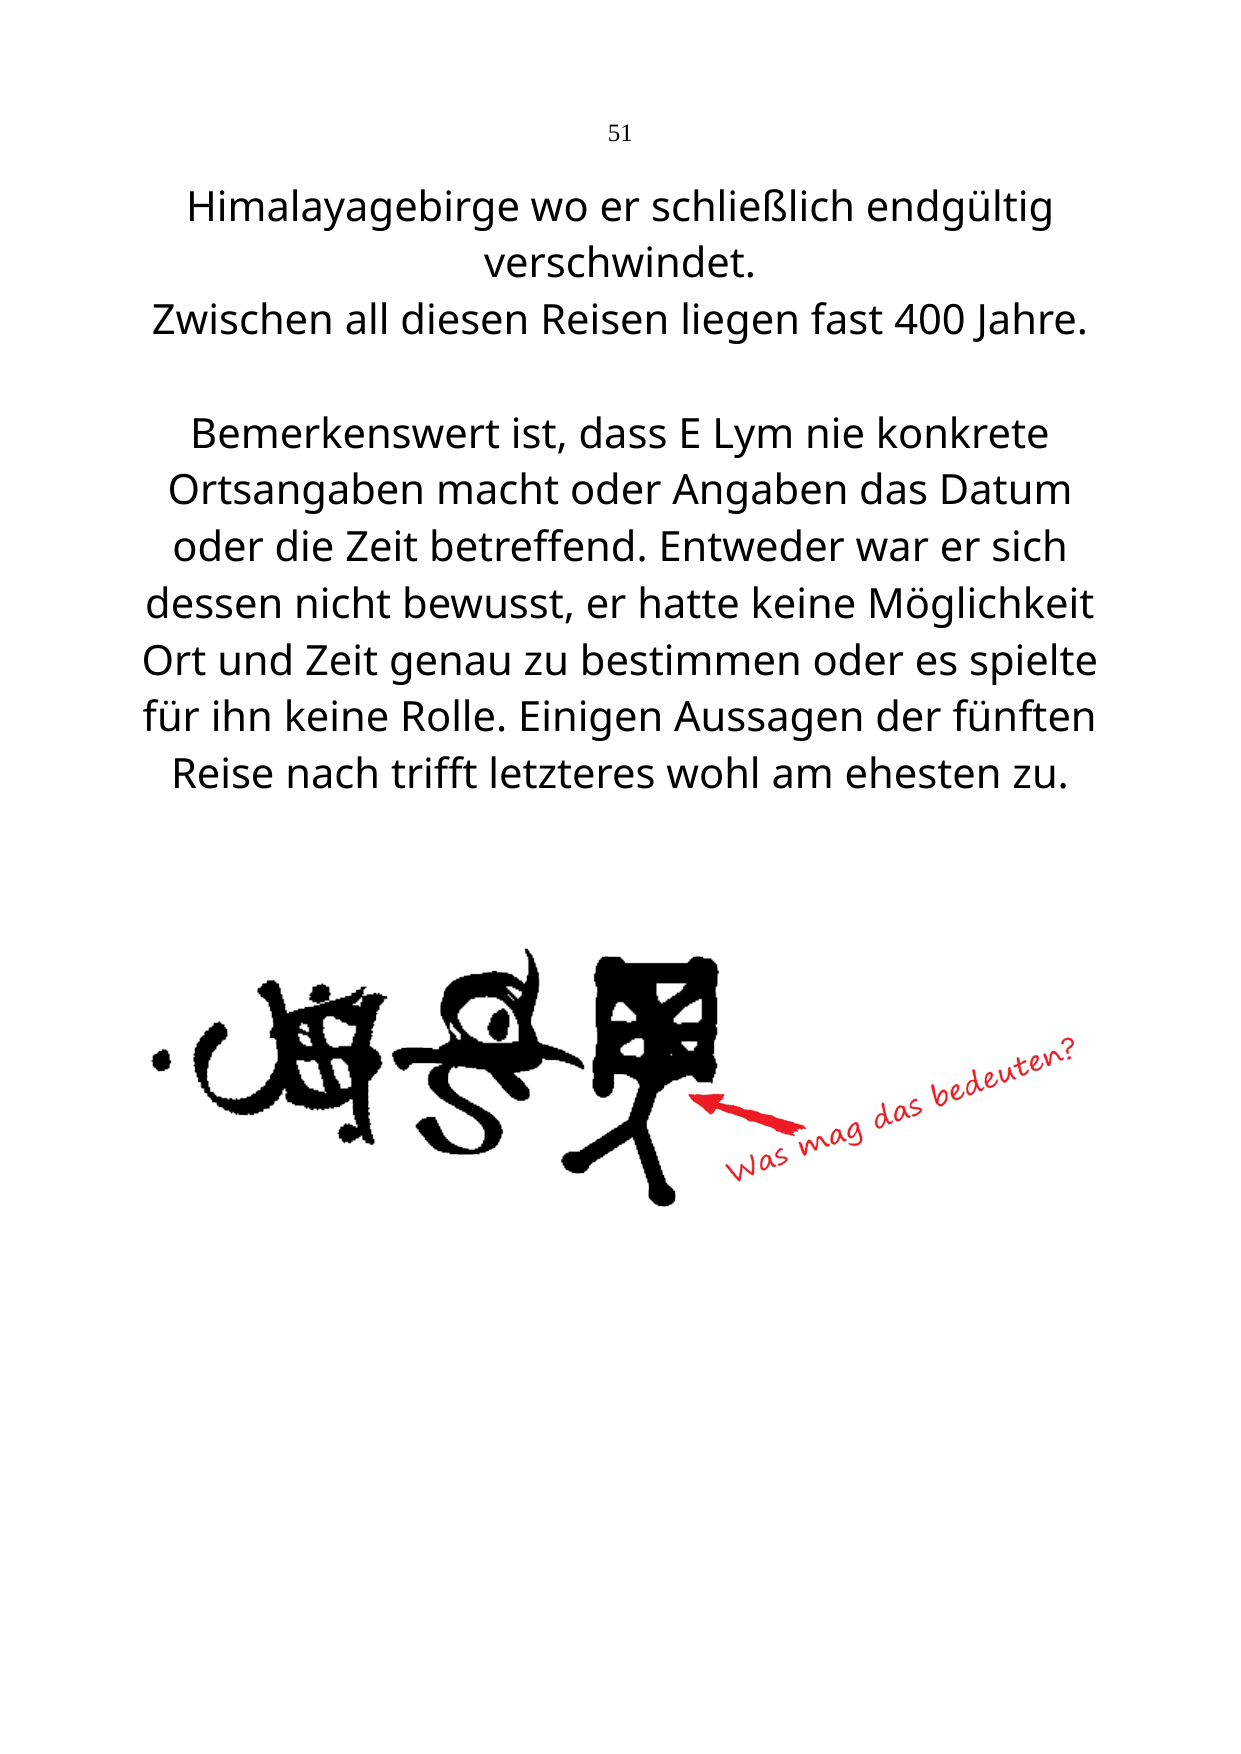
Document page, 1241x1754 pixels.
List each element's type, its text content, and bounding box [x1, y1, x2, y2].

text Himalayagebirge wo er schließlich endgültig verschwindet. Zwischen all diesen Reisen liegen fast 400 Jahre. Bemerkenswert ist, dass E Lym nie konkrete Ortsangaben macht oder Angaben das Datum oder die Zeit betreffend. Entweder war er sich dessen nicht bewusst, er hatte keine Möglichkeit Ort und Zeit genau zu bestimmen oder es spielte für ihn keine Rolle. Einigen Aussagen der fünften Reise nach trifft letzteres wohl am ehesten zu. [118, 176, 1122, 801]
picture [123, 927, 1191, 1227]
